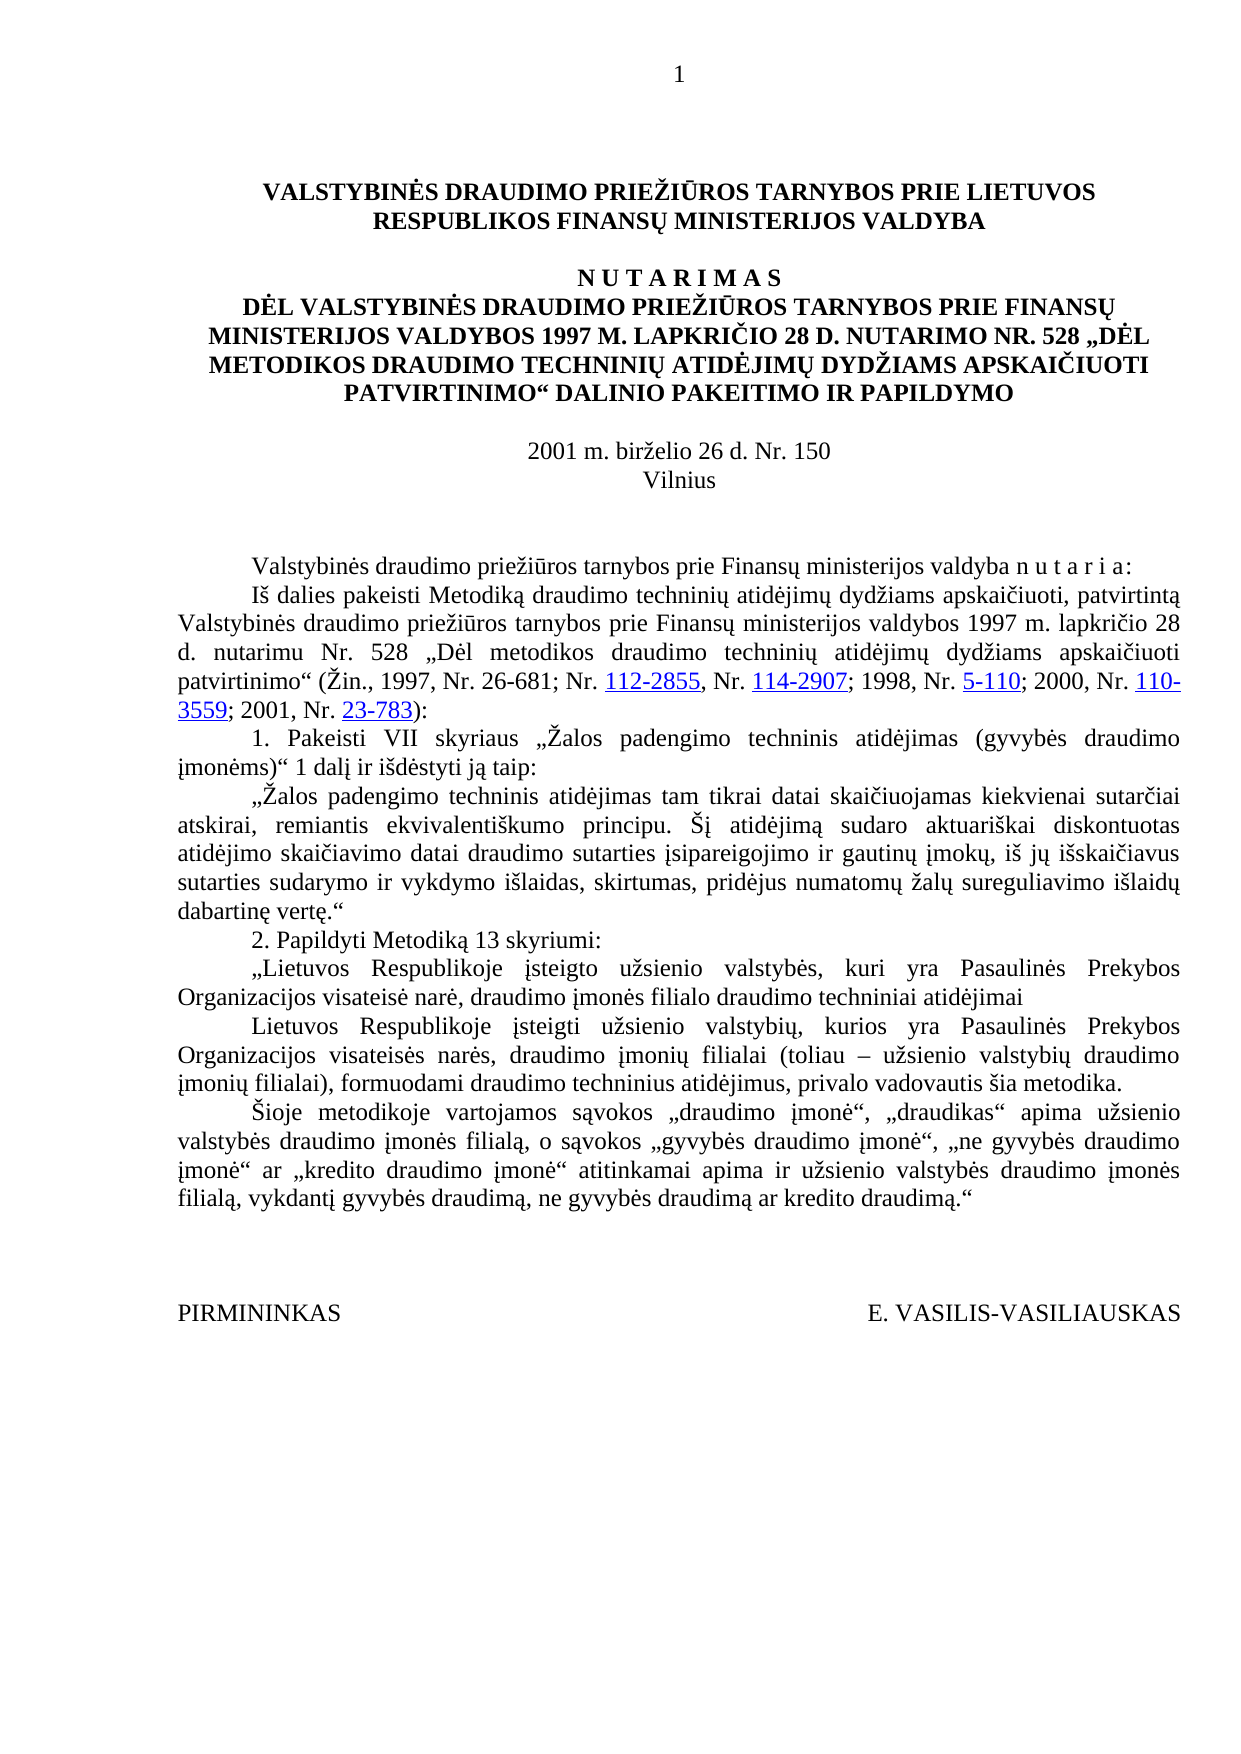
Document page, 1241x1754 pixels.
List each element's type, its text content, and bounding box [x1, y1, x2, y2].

text „Žalos padengimo techninis atidėjimas tam tikrai datai skaičiuojamas kiekvienai sutarčiai atskirai, remiantis ekvivalentiškumo principu. Šį atidėjimą sudaro aktuariškai diskontuotas atidėjimo skaičiavimo datai draudimo sutarties įsipareigojimo ir gautinų įmokų, iš jų išskaičiavus sutarties sudarymo ir vykdymo išlaidas, skirtumas, pridėjus numatomų žalų sureguliavimo išlaidų dabartinę vertę.“ [177, 781, 1181, 925]
text 2. Papildyti Metodiką 13 skyriumi: [177, 925, 1181, 953]
text Vilnius [177, 465, 1181, 493]
text N U T A R I M A S [177, 263, 1181, 292]
text Iš dalies pakeisti Metodiką draudimo techninių atidėjimų dydžiams apskaičiuoti, patvirtintą Valstybinės draudimo priežiūros tarnybos prie Finansų ministerijos valdybos 1997 m. lapkričio 28 d. nutarimu Nr. 528 „Dėl metodikos draudimo techninių atidėjimų dydžiams apskaičiuoti patvirtinimo“ (Žin., 1997, Nr. 26-681; Nr. 112-2855, Nr. 114-2907; 1998, Nr. 5-110; 2000, Nr. 110-3559; 2001, Nr. 23-783): [177, 580, 1181, 723]
text Valstybinės draudimo priežiūros tarnybos prie Finansų ministerijos valdyba nutaria: [177, 551, 1181, 580]
text VALSTYBINĖS DRAUDIMO PRIEŽIŪROS TARNYBOS PRIE LIETUVOS RESPUBLIKOS FINANSŲ MINISTERIJOS VALDYBA [177, 177, 1181, 235]
text Lietuvos Respublikoje įsteigti užsienio valstybių, kurios yra Pasaulinės Prekybos Organizacijos visateisės narės, draudimo įmonių filialai (toliau – užsienio valstybių draudimo įmonių filialai), formuodami draudimo techninius atidėjimus, privalo vadovautis šia metodika. [177, 1011, 1181, 1097]
text pirmininkas E. Vasilis-Vasiliauskas [177, 1298, 1181, 1327]
text 1. Pakeisti VII skyriaus „Žalos padengimo techninis atidėjimas (gyvybės draudimo įmonėms)“ 1 dalį ir išdėstyti ją taip: [177, 723, 1181, 781]
text 2001 m. birželio 26 d. Nr. 150 [177, 436, 1181, 465]
text Šioje metodikoje vartojamos sąvokos „draudimo įmonė“, „draudikas“ apima užsienio valstybės draudimo įmonės filialą, o sąvokos „gyvybės draudimo įmonė“, „ne gyvybės draudimo įmonė“ ar „kredito draudimo įmonė“ atitinkamai apima ir užsienio valstybės draudimo įmonės filialą, vykdantį gyvybės draudimą, ne gyvybės draudimą ar kredito draudimą.“ [177, 1097, 1181, 1212]
text DĖL VALSTYBINĖS DRAUDIMO PRIEŽIŪROS TARNYBOS PRIE FINANSŲ MINISTERIJOS VALDYBOS 1997 M. LAPKRIČIO 28 D. NUTARIMO NR. 528 „DĖL METODIKOS DRAUDIMO TECHNINIŲ ATIDĖJIMŲ DYDŽIAMS APSKAIČIUOTI PATVIRTINIMO“ DALINIO PAKEITIMO IR PAPILDYMO [177, 292, 1181, 407]
text „Lietuvos Respublikoje įsteigto užsienio valstybės, kuri yra Pasaulinės Prekybos Organizacijos visateisė narė, draudimo įmonės filialo draudimo techniniai atidėjimai [177, 953, 1181, 1011]
